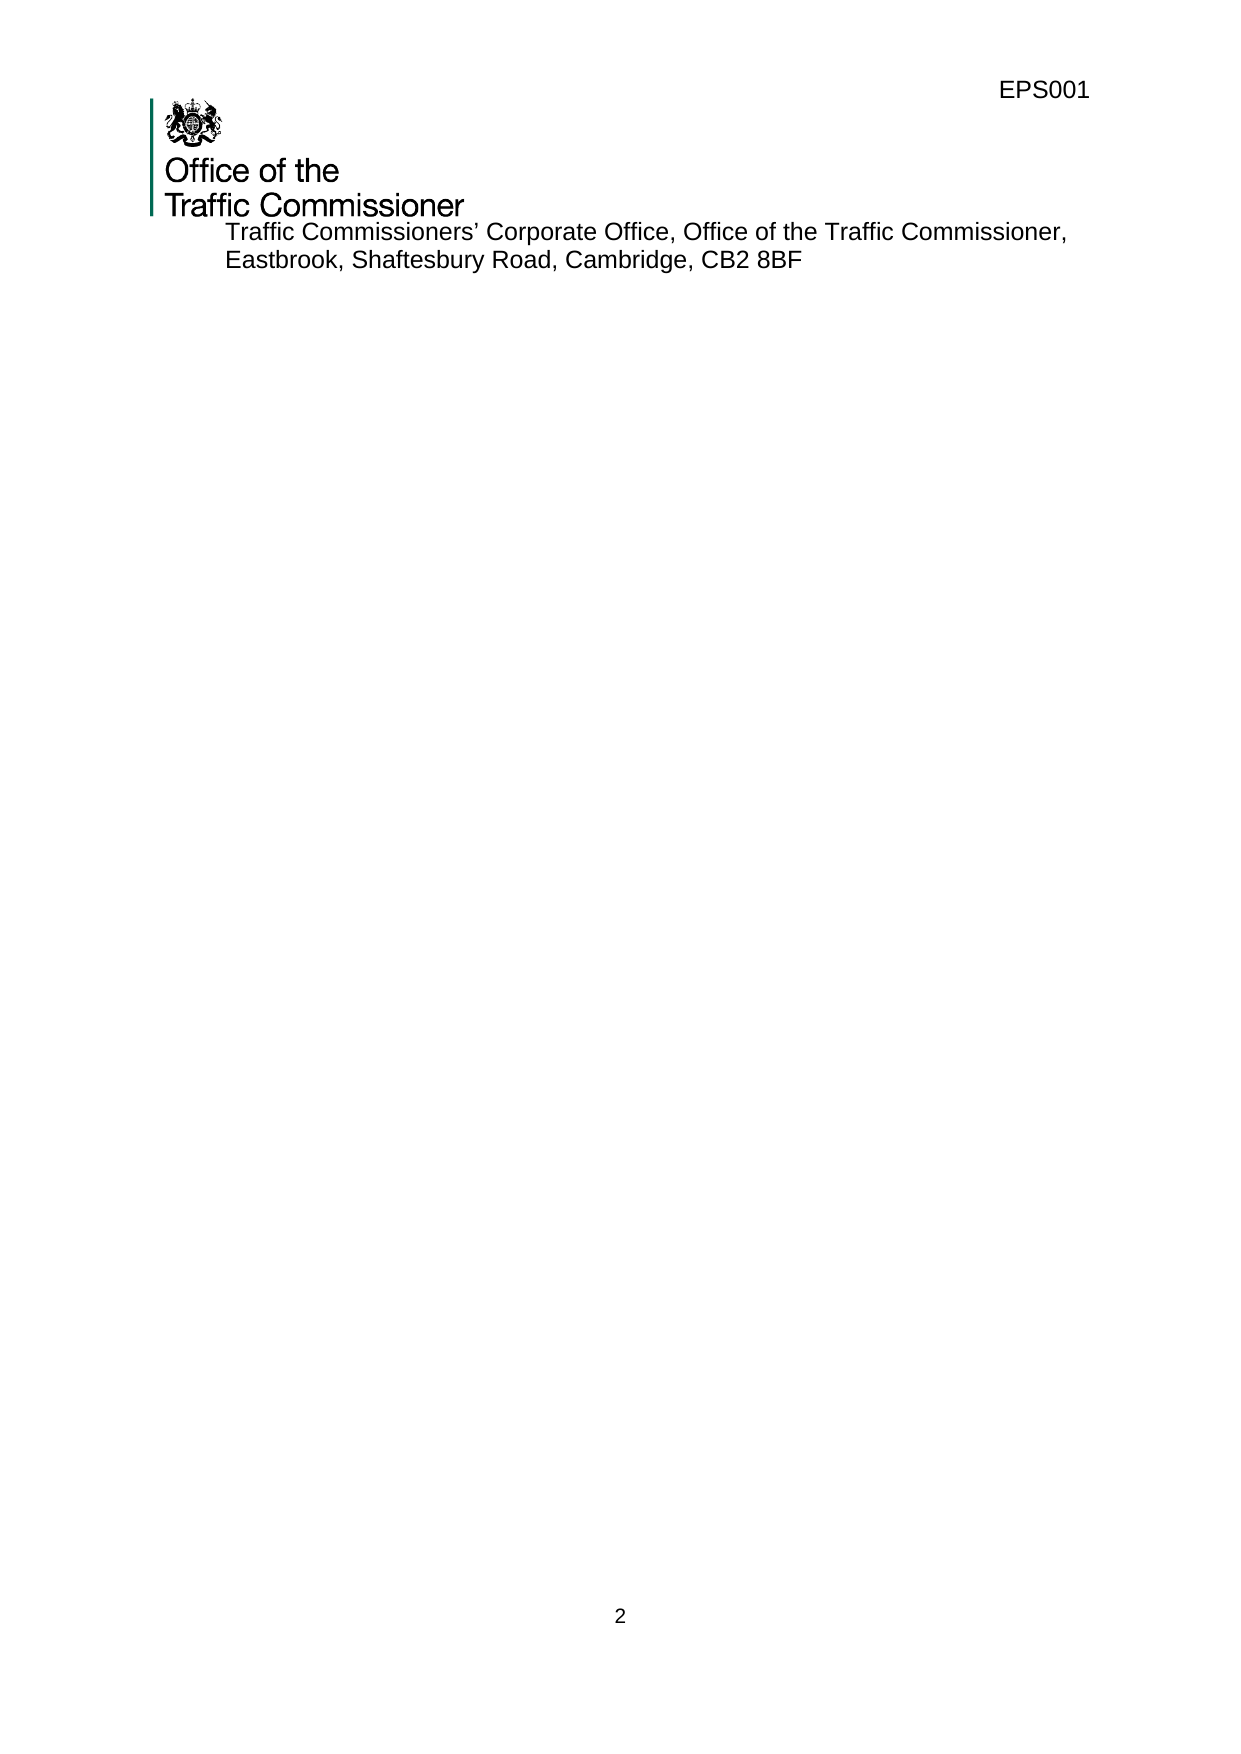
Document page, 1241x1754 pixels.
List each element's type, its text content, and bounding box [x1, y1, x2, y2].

list Traffic Commissioners’ Corporate Office, Office of the Traffic Commissioner, Eastbrook, Shaftesbury Road, Cambridge, CB2 8BF [225, 217, 1090, 274]
